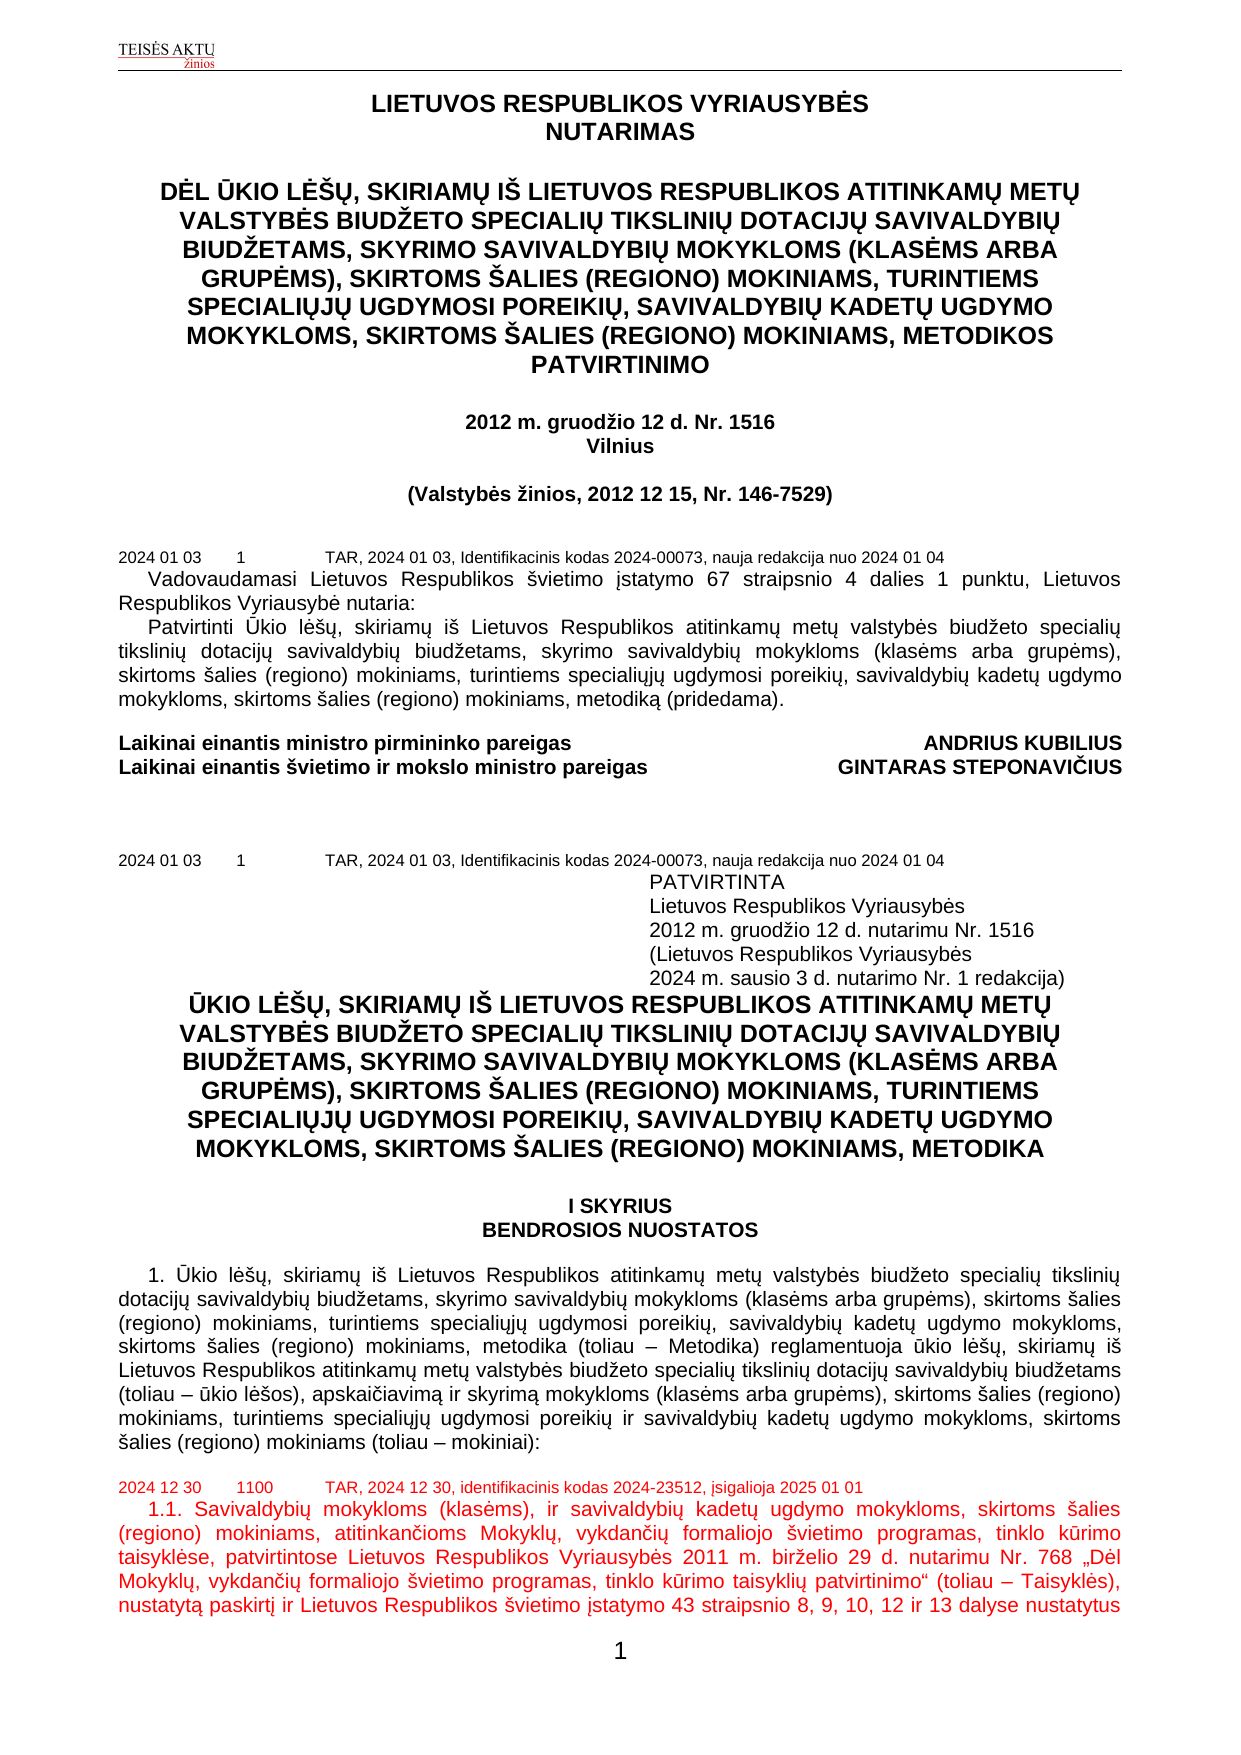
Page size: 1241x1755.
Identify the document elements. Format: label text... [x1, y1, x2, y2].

text Laikinai einantis ministro pirmininko pareigas ANDRIUS KUBILIUS Laikinai einantis švietimo ir mokslo ministro pareigas GINTARAS STEPONAVIČIUS [118, 731, 1122, 779]
text ŪKIO LĖŠŲ, SKIRIAMŲ IŠ LIETUVOS RESPUBLIKOS ATITINKAMŲ METŲ VALSTYBĖS BIUDŽETO SPECIALIŲ TIKSLINIŲ DOTACIJŲ SAVIVALDYBIŲ BIUDŽETAMS, SKYRIMO SAVIVALDYBIŲ MOKYKLOMS (KLASĖMS ARBA GRUPĖMS), SKIRTOMS ŠALIES (REGIONO) MOKINIAMS, TURINTIEMS SPECIALIŲJŲ UGDYMOSI POREIKIŲ, SAVIVALDYBIŲ KADETŲ UGDYMO MOKYKLOMS, SKIRTOMS ŠALIES (REGIONO) MOKINIAMS, METODIKA [118, 990, 1122, 1162]
text 1. Ūkio lėšų, skiriamų iš Lietuvos Respublikos atitinkamų metų valstybės biudžeto specialių tikslinių dotacijų savivaldybių biudžetams, skyrimo savivaldybių mokykloms (klasėms arba grupėms), skirtoms šalies (regiono) mokiniams, turintiems specialiųjų ugdymosi poreikių, savivaldybių kadetų ugdymo mokykloms, skirtoms šalies (regiono) mokiniams, metodika (toliau – Metodika) reglamentuoja ūkio lėšų, skiriamų iš Lietuvos Respublikos atitinkamų metų valstybės biudžeto specialių tikslinių dotacijų savivaldybių biudžetams (toliau – ūkio lėšos), apskaičiavimą ir skyrimą mokykloms (klasėms arba grupėms), skirtoms šalies (regiono) mokiniams, turintiems specialiųjų ugdymosi poreikių ir savivaldybių kadetų ugdymo mokykloms, skirtoms šalies (regiono) mokiniams (toliau – mokiniai): [118, 1262, 1122, 1454]
text I SKYRIUS BENDROSIOS NUOSTATOS [118, 1194, 1122, 1242]
text 2024 12 30 1100 TAR, 2024 12 30, identifikacinis kodas 2024-23512, įsigalioja 2025 01 01 [118, 1478, 1122, 1497]
text Vadovaudamasi Lietuvos Respublikos švietimo įstatymo 67 straipsnio 4 dalies 1 punktu, Lietuvos Respublikos Vyriausybė nutaria: [118, 567, 1122, 614]
text 2024 01 03 1 TAR, 2024 01 03, Identifikacinis kodas 2024-00073, nauja redakcija nuo 2024 01 04 [118, 547, 1122, 567]
text 2012 m. gruodžio 12 d. Nr. 1516 Vilnius (Valstybės žinios, 2012 12 15, Nr. 146-7529) [118, 410, 1122, 506]
text Lietuvos Respublikos VyriausybėS NUTARIMAS [118, 89, 1122, 146]
text 1.1. Savivaldybių mokykloms (klasėms), ir savivaldybių kadetų ugdymo mokykloms, skirtoms šalies (regiono) mokiniams, atitinkančioms Mokyklų, vykdančių formaliojo švietimo programas, tinklo kūrimo taisyklėse, patvirtintose Lietuvos Respublikos Vyriausybės 2011 m. birželio 29 d. nutarimu Nr. 768 „Dėl Mokyklų, vykdančių formaliojo švietimo programas, tinklo kūrimo taisyklių patvirtinimo“ (toliau – Taisyklės), nustatytą paskirtį ir Lietuvos Respublikos švietimo įstatymo 43 straipsnio 8, 9, 10, 12 ir 13 dalyse nustatytus [118, 1497, 1122, 1617]
text Dėl ŪKIO LĖŠŲ, SKIRIAMŲ IŠ LIETUVOS RESPUBLIKOS ATITINKAMŲ METŲ VALSTYBĖS BIUDŽETO SPECIALIŲ TIKSLINIŲ DOTACIJŲ SAVIVALDYBIŲ BIUDŽETAMS, SKYRIMO SAVIVALDYBIŲ MOKYKLOMS (KLASĖMS ARBA GRUPĖMS), SKIRTOMS ŠALIES (REGIONO) MOKINIAMS, TURINTIEMS SPECIALIŲJŲ UGDYMOSI POREIKIŲ, SAVIVALDYBIŲ KADETŲ UGDYMO MOKYKLOMS, SKIRTOMS ŠALIES (REGIONO) MOKINIAMS, METODIKOS PATVIRTINIMO [118, 177, 1122, 379]
text PATVIRTINTA Lietuvos Respublikos Vyriausybės 2012 m. gruodžio 12 d. nutarimu Nr. 1516 (Lietuvos Respublikos Vyriausybės 2024 m. sausio 3 d. nutarimo Nr. 1 redakcija) [649, 870, 1122, 990]
text Patvirtinti Ūkio lėšų, skiriamų iš Lietuvos Respublikos atitinkamų metų valstybės biudžeto specialių tikslinių dotacijų savivaldybių biudžetams, skyrimo savivaldybių mokykloms (klasėms arba grupėms), skirtoms šalies (regiono) mokiniams, turintiems specialiųjų ugdymosi poreikių, savivaldybių kadetų ugdymo mokykloms, skirtoms šalies (regiono) mokiniams, metodiką (pridedama). [118, 614, 1122, 710]
text 2024 01 03 1 TAR, 2024 01 03, Identifikacinis kodas 2024-00073, nauja redakcija nuo 2024 01 04 [118, 851, 1122, 870]
